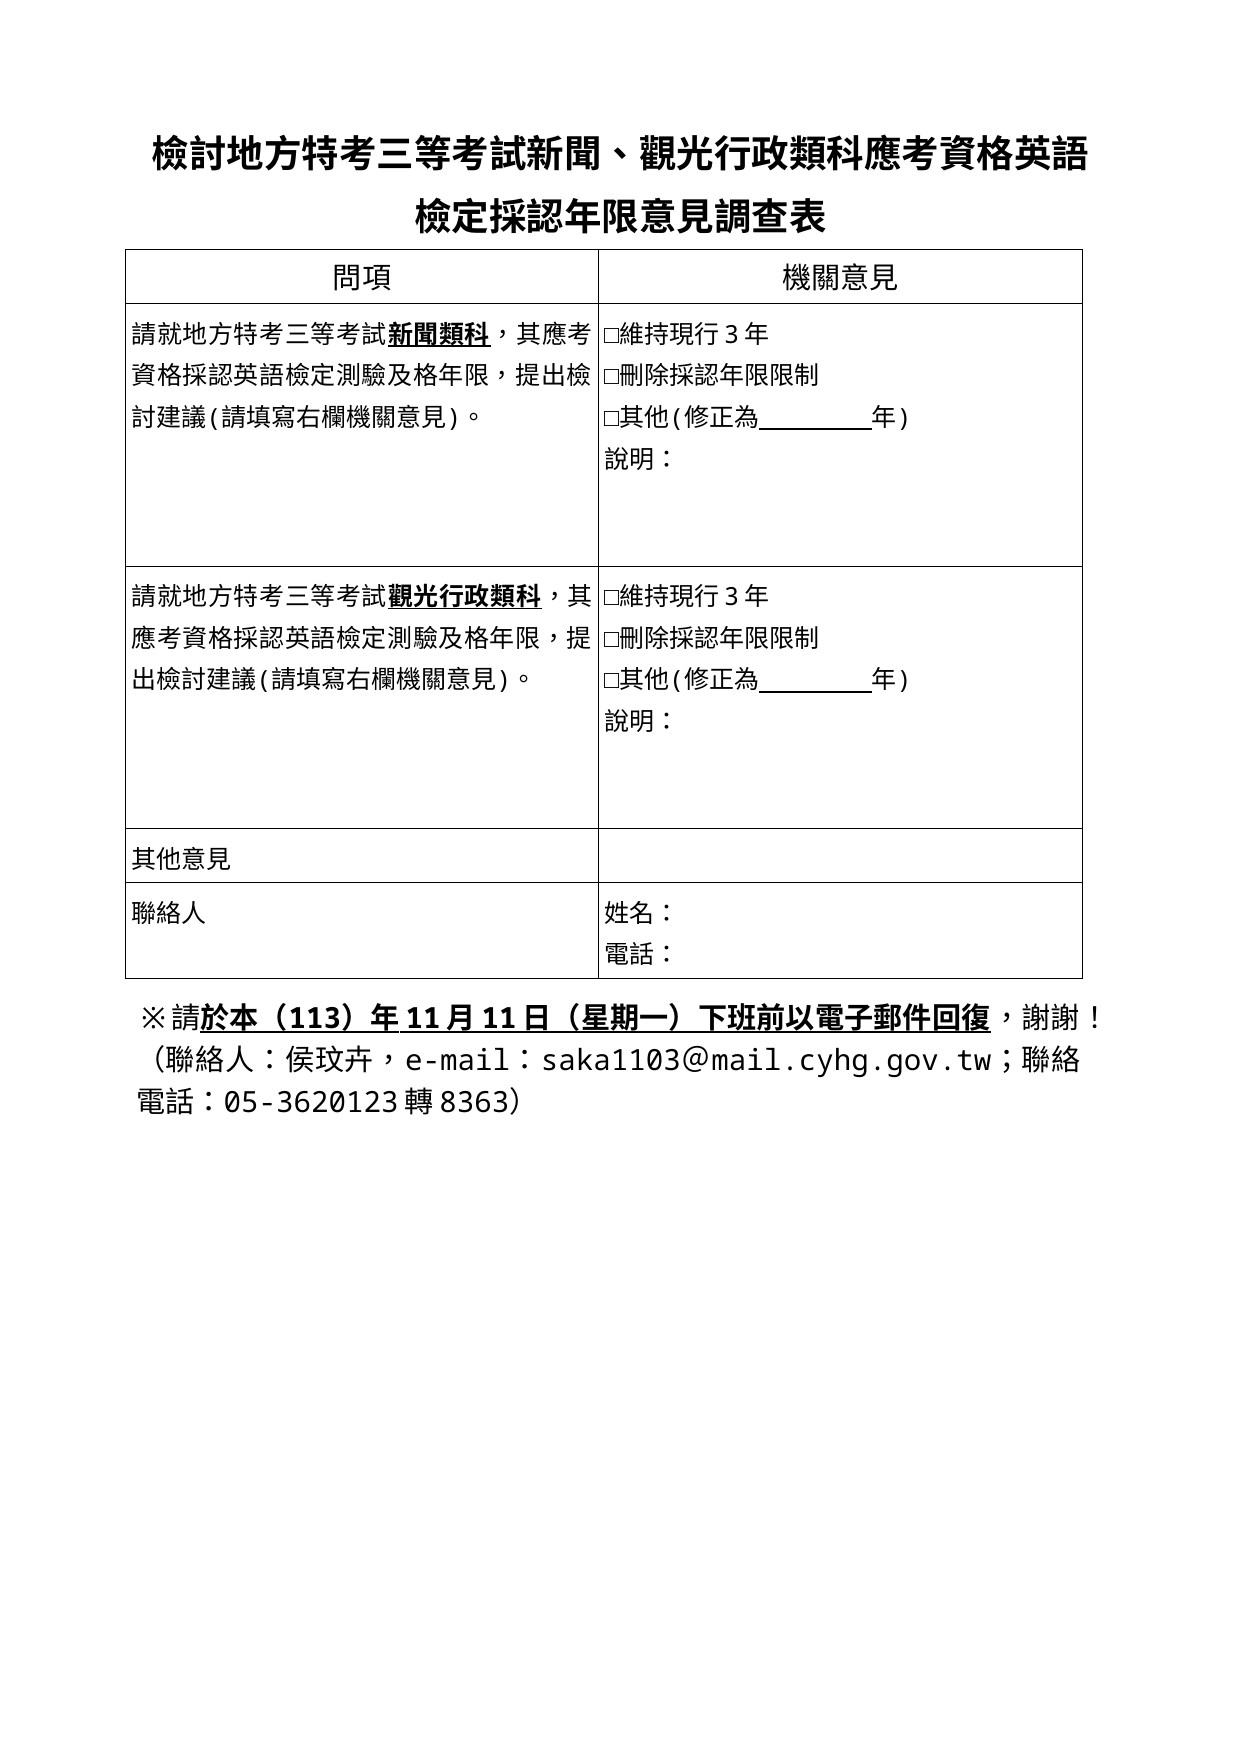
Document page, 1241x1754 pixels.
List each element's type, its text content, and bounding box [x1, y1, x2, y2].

table_header 機關意見 [599, 250, 1082, 303]
table_cell □維持現行3年 □刪除採認年限限制 □其他(修正為 年) 說明： [599, 304, 1082, 566]
table_cell □維持現行3年 □刪除採認年限限制 □其他(修正為 年) 說明： [599, 567, 1082, 828]
text 檢討地方特考三等考試新聞、觀光行政類科應考資格英語檢定採認年限意見調查表 [136, 124, 1104, 241]
table_cell [599, 829, 1082, 882]
table_cell 姓名： 電話： [599, 883, 1082, 978]
table_cell 其他意見 [126, 829, 598, 882]
table_header 問項 [126, 250, 598, 303]
table_cell 聯絡人 [126, 883, 598, 978]
table_cell 請就地方特考三等考試觀光行政類科，其應考資格採認英語檢定測驗及格年限，提出檢討建議(請填寫右欄機關意見)。 [126, 567, 598, 828]
table_cell 請就地方特考三等考試新聞類科，其應考資格採認英語檢定測驗及格年限，提出檢討建議(請填寫右欄機關意見)。 [126, 304, 598, 566]
text ※請於本（113）年11月11日（星期一）下班前以電子郵件回復，謝謝！（聯絡人：侯玟卉，e-mail：saka1103＠mail.cyhg.gov.tw；聯絡電話：05-3620123轉8363） [136, 995, 1081, 1120]
